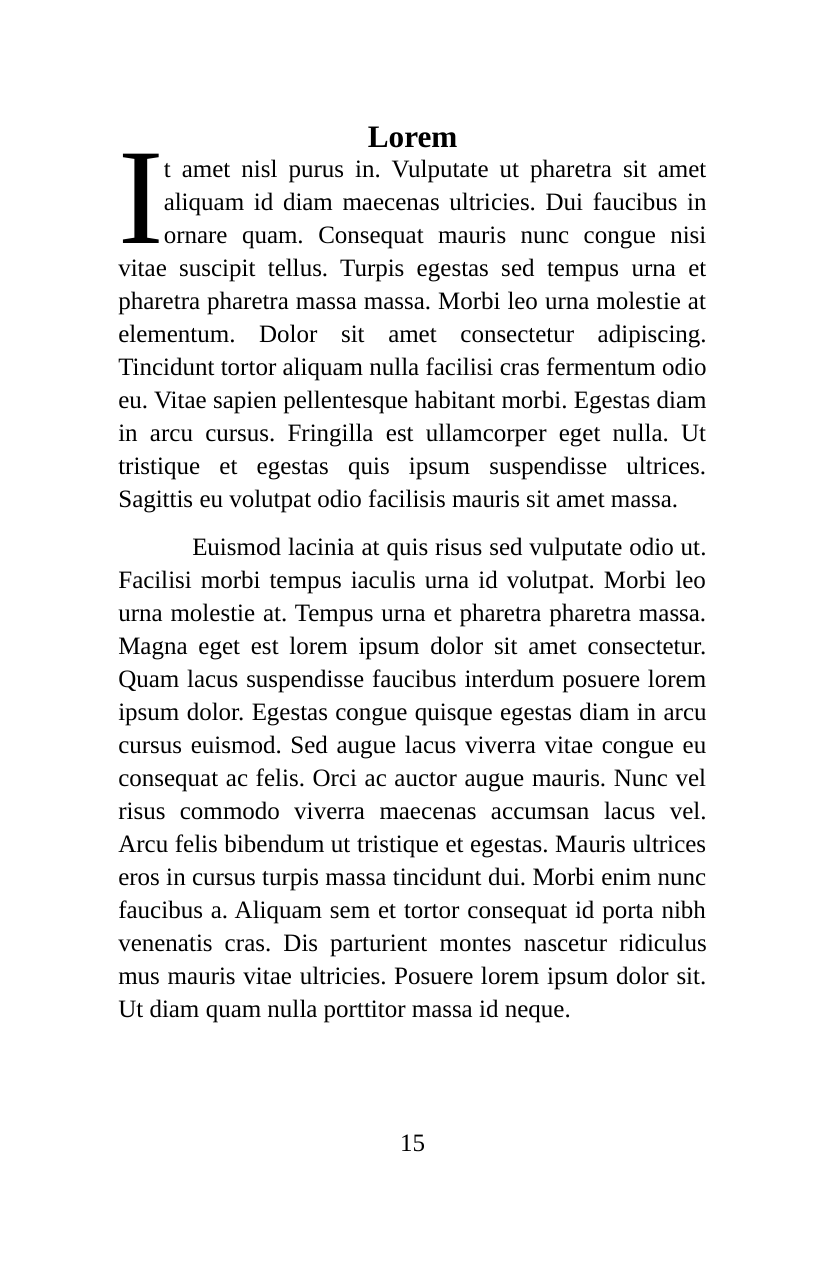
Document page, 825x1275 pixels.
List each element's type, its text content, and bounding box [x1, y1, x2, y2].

subtitle Lorem [118, 118, 707, 154]
text It amet nisl purus in. Vulputate ut pharetra sit amet aliquam id diam maecenas ultricies. Dui faucibus in ornare quam. Consequat mauris nunc congue nisi vitae suscipit tellus. Turpis egestas sed tempus urna et pharetra pharetra massa massa. Morbi leo urna molestie at elementum. Dolor sit amet consectetur adipiscing. Tincidunt tortor aliquam nulla facilisi cras fermentum odio eu. Vitae sapien pellentesque habitant morbi. Egestas diam in arcu cursus. Fringilla est ullamcorper eget nulla. Ut tristique et egestas quis ipsum suspendisse ultrices. Sagittis eu volutpat odio facilisis mauris sit amet massa. [118, 154, 707, 513]
text Euismod lacinia at quis risus sed vulputate odio ut. Facilisi morbi tempus iaculis urna id volutpat. Morbi leo urna molestie at. Tempus urna et pharetra pharetra massa. Magna eget est lorem ipsum dolor sit amet consectetur. Quam lacus suspendisse faucibus interdum posuere lorem ipsum dolor. Egestas congue quisque egestas diam in arcu cursus euismod. Sed augue lacus viverra vitae congue eu consequat ac felis. Orci ac auctor augue mauris. Nunc vel risus commodo viverra maecenas accumsan lacus vel. Arcu felis bibendum ut tristique et egestas. Mauris ultrices eros in cursus turpis massa tincidunt dui. Morbi enim nunc faucibus a. Aliquam sem et tortor consequat id porta nibh venenatis cras. Dis parturient montes nascetur ridiculus mus mauris vitae ultricies. Posuere lorem ipsum dolor sit. Ut diam quam nulla porttitor massa id neque. [118, 532, 707, 1023]
